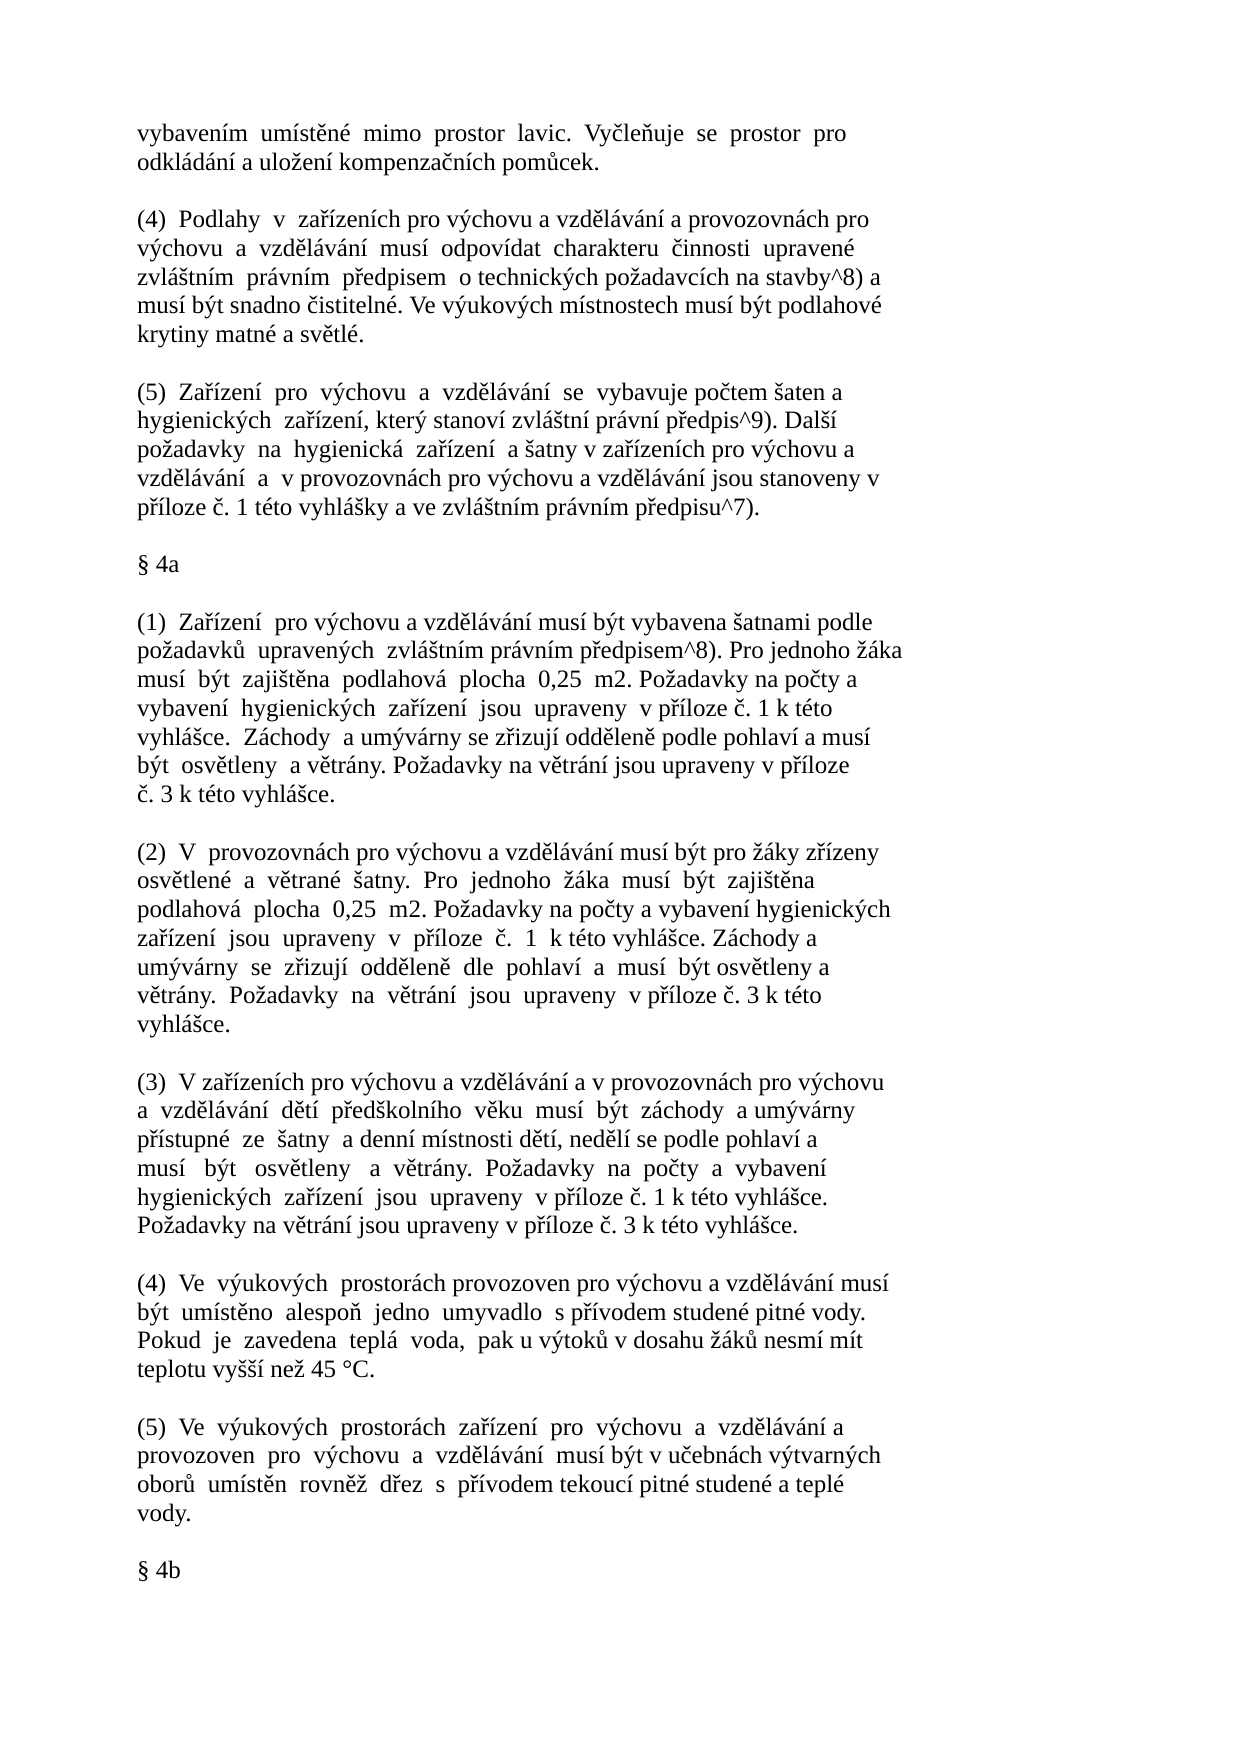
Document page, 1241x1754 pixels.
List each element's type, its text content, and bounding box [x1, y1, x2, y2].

text (2) V provozovnách pro výchovu a vzdělávání musí být pro žáky zřízeny [118, 837, 1122, 866]
text výchovu a vzdělávání musí odpovídat charakteru činnosti upravené [118, 233, 1122, 262]
text teplotu vyšší než 45 °C. [118, 1354, 1122, 1383]
text musí být osvětleny a větrány. Požadavky na počty a vybavení [118, 1153, 1122, 1182]
text být osvětleny a větrány. Požadavky na větrání jsou upraveny v příloze [118, 751, 1122, 779]
text vzdělávání a v provozovnách pro výchovu a vzdělávání jsou stanoveny v [118, 463, 1122, 492]
text hygienických zařízení, který stanoví zvláštní právní předpis^9). Další [118, 406, 1122, 434]
text (5) Ve výukových prostorách zařízení pro výchovu a vzdělávání a [118, 1412, 1122, 1441]
text Požadavky na větrání jsou upraveny v příloze č. 3 k této vyhlášce. [118, 1211, 1122, 1239]
text zvláštním právním předpisem o technických požadavcích na stavby^8) a [118, 262, 1122, 291]
text (4) Podlahy v zařízeních pro výchovu a vzdělávání a provozovnách pro [118, 204, 1122, 233]
text vyhlášce. Záchody a umývárny se zřizují odděleně podle pohlaví a musí [118, 722, 1122, 751]
text (4) Ve výukových prostorách provozoven pro výchovu a vzdělávání musí [118, 1268, 1122, 1297]
text přístupné ze šatny a denní místnosti dětí, nedělí se podle pohlaví a [118, 1124, 1122, 1153]
text větrány. Požadavky na větrání jsou upraveny v příloze č. 3 k této [118, 981, 1122, 1009]
text být umístěno alespoň jedno umyvadlo s přívodem studené pitné vody. [118, 1297, 1122, 1326]
text vody. [118, 1498, 1122, 1527]
text zařízení jsou upraveny v příloze č. 1 k této vyhlášce. Záchody a [118, 923, 1122, 952]
text (3) V zařízeních pro výchovu a vzdělávání a v provozovnách pro výchovu [118, 1067, 1122, 1096]
text osvětlené a větrané šatny. Pro jednoho žáka musí být zajištěna [118, 866, 1122, 894]
text požadavky na hygienická zařízení a šatny v zařízeních pro výchovu a [118, 434, 1122, 463]
text Pokud je zavedena teplá voda, pak u výtoků v dosahu žáků nesmí mít [118, 1326, 1122, 1354]
text vybavení hygienických zařízení jsou upraveny v příloze č. 1 k této [118, 693, 1122, 722]
text vyhlášce. [118, 1009, 1122, 1038]
text a vzdělávání dětí předškolního věku musí být záchody a umývárny [118, 1096, 1122, 1124]
text požadavků upravených zvláštním právním předpisem^8). Pro jednoho žáka [118, 636, 1122, 664]
text vybavením umístěné mimo prostor lavic. Vyčleňuje se prostor pro [118, 118, 1122, 147]
text provozoven pro výchovu a vzdělávání musí být v učebnách výtvarných [118, 1441, 1122, 1469]
text musí být zajištěna podlahová plocha 0,25 m2. Požadavky na počty a [118, 664, 1122, 693]
text § 4b [118, 1556, 1122, 1584]
text hygienických zařízení jsou upraveny v příloze č. 1 k této vyhlášce. [118, 1182, 1122, 1211]
text odkládání a uložení kompenzačních pomůcek. [118, 147, 1122, 176]
text č. 3 k této vyhlášce. [118, 779, 1122, 808]
text oborů umístěn rovněž dřez s přívodem tekoucí pitné studené a teplé [118, 1469, 1122, 1498]
text (5) Zařízení pro výchovu a vzdělávání se vybavuje počtem šaten a [118, 377, 1122, 406]
text umývárny se zřizují odděleně dle pohlaví a musí být osvětleny a [118, 952, 1122, 981]
text podlahová plocha 0,25 m2. Požadavky na počty a vybavení hygienických [118, 894, 1122, 923]
text příloze č. 1 této vyhlášky a ve zvláštním právním předpisu^7). [118, 492, 1122, 521]
text musí být snadno čistitelné. Ve výukových místnostech musí být podlahové [118, 291, 1122, 319]
text krytiny matné a světlé. [118, 319, 1122, 348]
text (1) Zařízení pro výchovu a vzdělávání musí být vybavena šatnami podle [118, 607, 1122, 636]
text § 4a [118, 549, 1122, 578]
